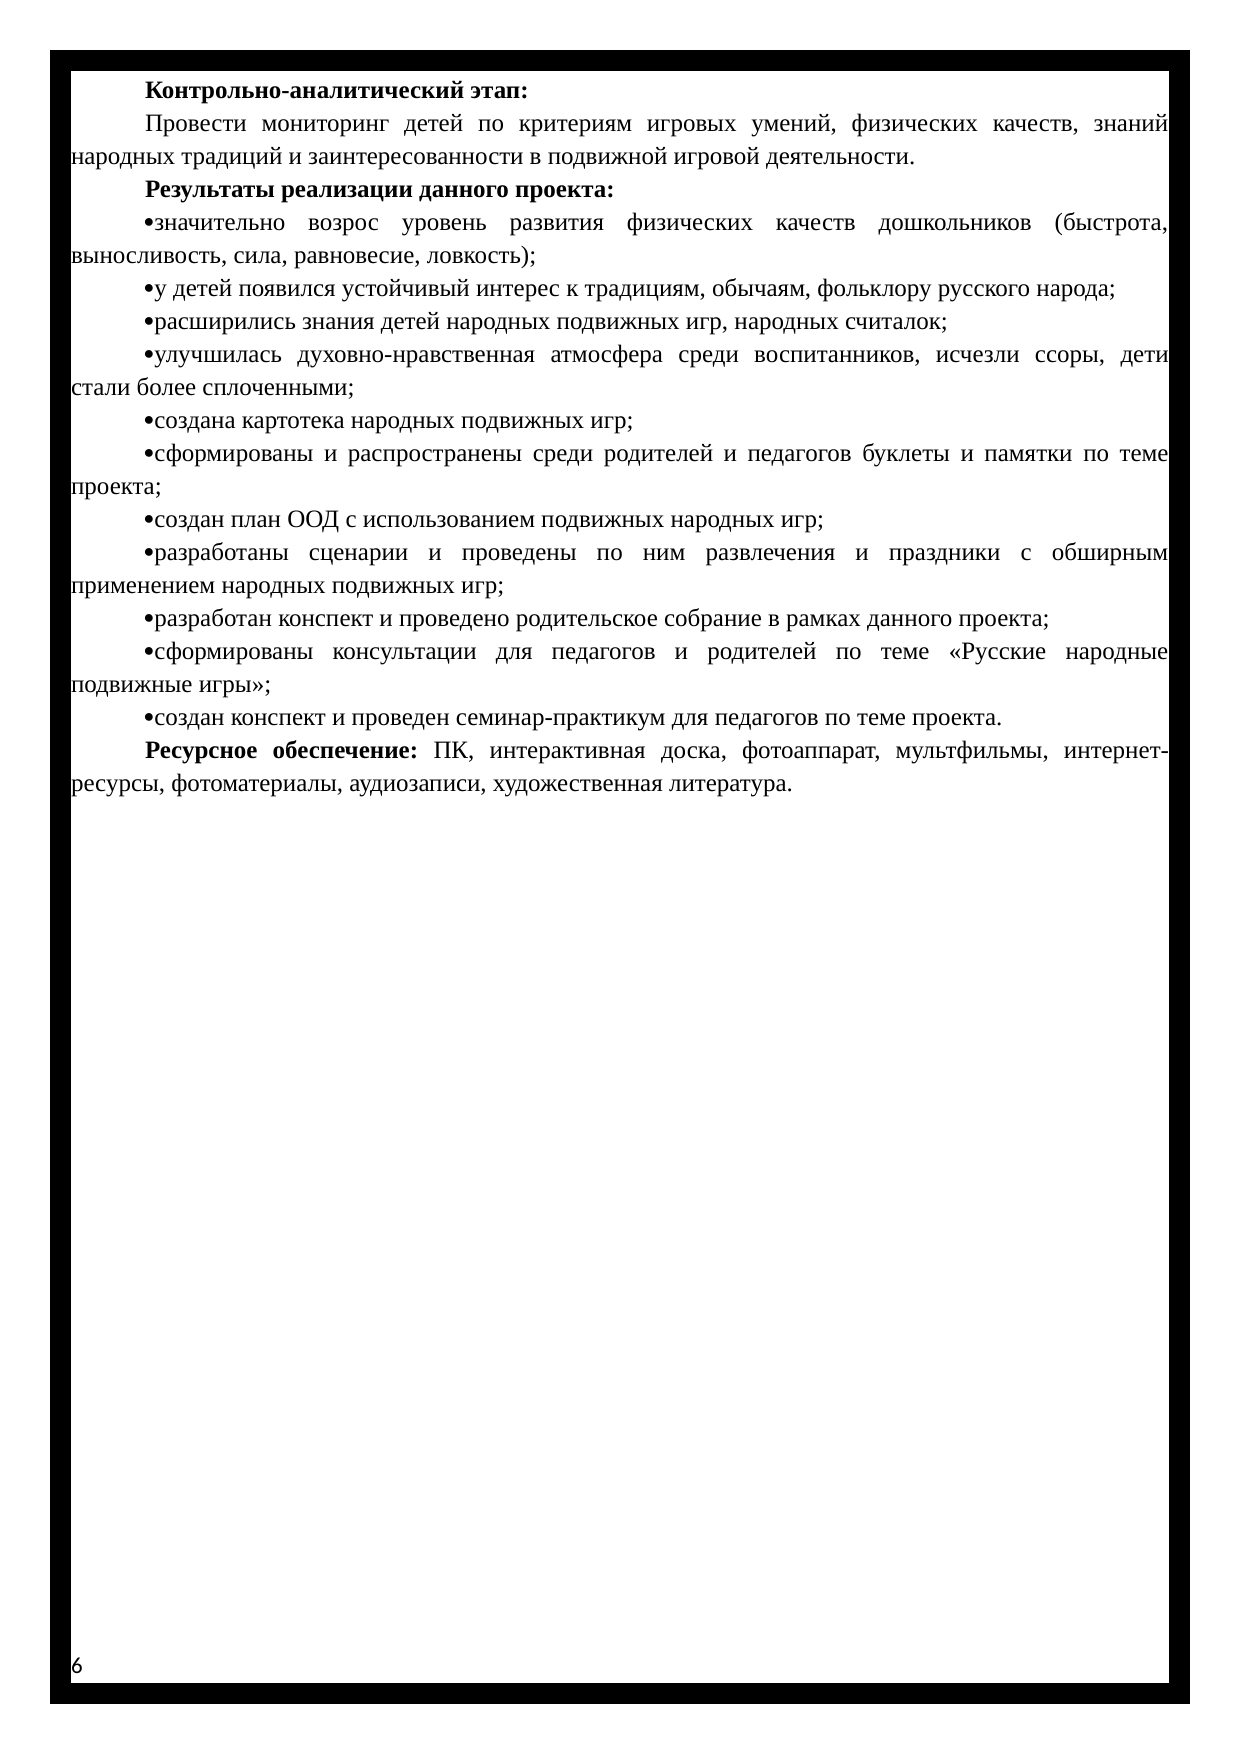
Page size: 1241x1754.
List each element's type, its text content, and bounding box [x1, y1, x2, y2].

text Контрольно-аналитический этап: [71, 75, 1169, 104]
list создан план ООД с использованием подвижных народных игр; [71, 504, 1169, 533]
list улучшилась духовно-нравственная атмосфера среди воспитанников, исчезли ссоры, дети стали более сплоченными; [71, 339, 1169, 401]
text Результаты реализации данного проекта: [71, 174, 1169, 203]
list значительно возрос уровень развития физических качеств дошкольников (быстрота, выносливость, сила, равновесие, ловкость); [71, 207, 1169, 269]
list разработаны сценарии и проведены по ним развлечения и праздники с обширным применением народных подвижных игр; [71, 537, 1169, 599]
list у детей появился устойчивый интерес к традициям, обычаям, фольклору русского народа; [71, 273, 1169, 302]
list сформированы и распространены среди родителей и педагогов буклеты и памятки по теме проекта; [71, 438, 1169, 500]
list сформированы консультации для педагогов и родителей по теме «Русские народные подвижные игры»; [71, 636, 1169, 698]
text Провести мониторинг детей по критериям игровых умений, физических качеств, знаний народных традиций и заинтересованности в подвижной игровой деятельности. [71, 108, 1169, 170]
list расширились знания детей народных подвижных игр, народных считалок; [71, 306, 1169, 335]
text Ресурсное обеспечение: ПК, интерактивная доска, фотоаппарат, мультфильмы, интернет-ресурсы, фотоматериалы, аудиозаписи, художественная литература. [71, 735, 1169, 797]
list создан конспект и проведен семинар-практикум для педагогов по теме проекта. [71, 702, 1169, 731]
list создана картотека народных подвижных игр; [71, 405, 1169, 434]
list разработан конспект и проведено родительское собрание в рамках данного проекта; [71, 603, 1169, 632]
